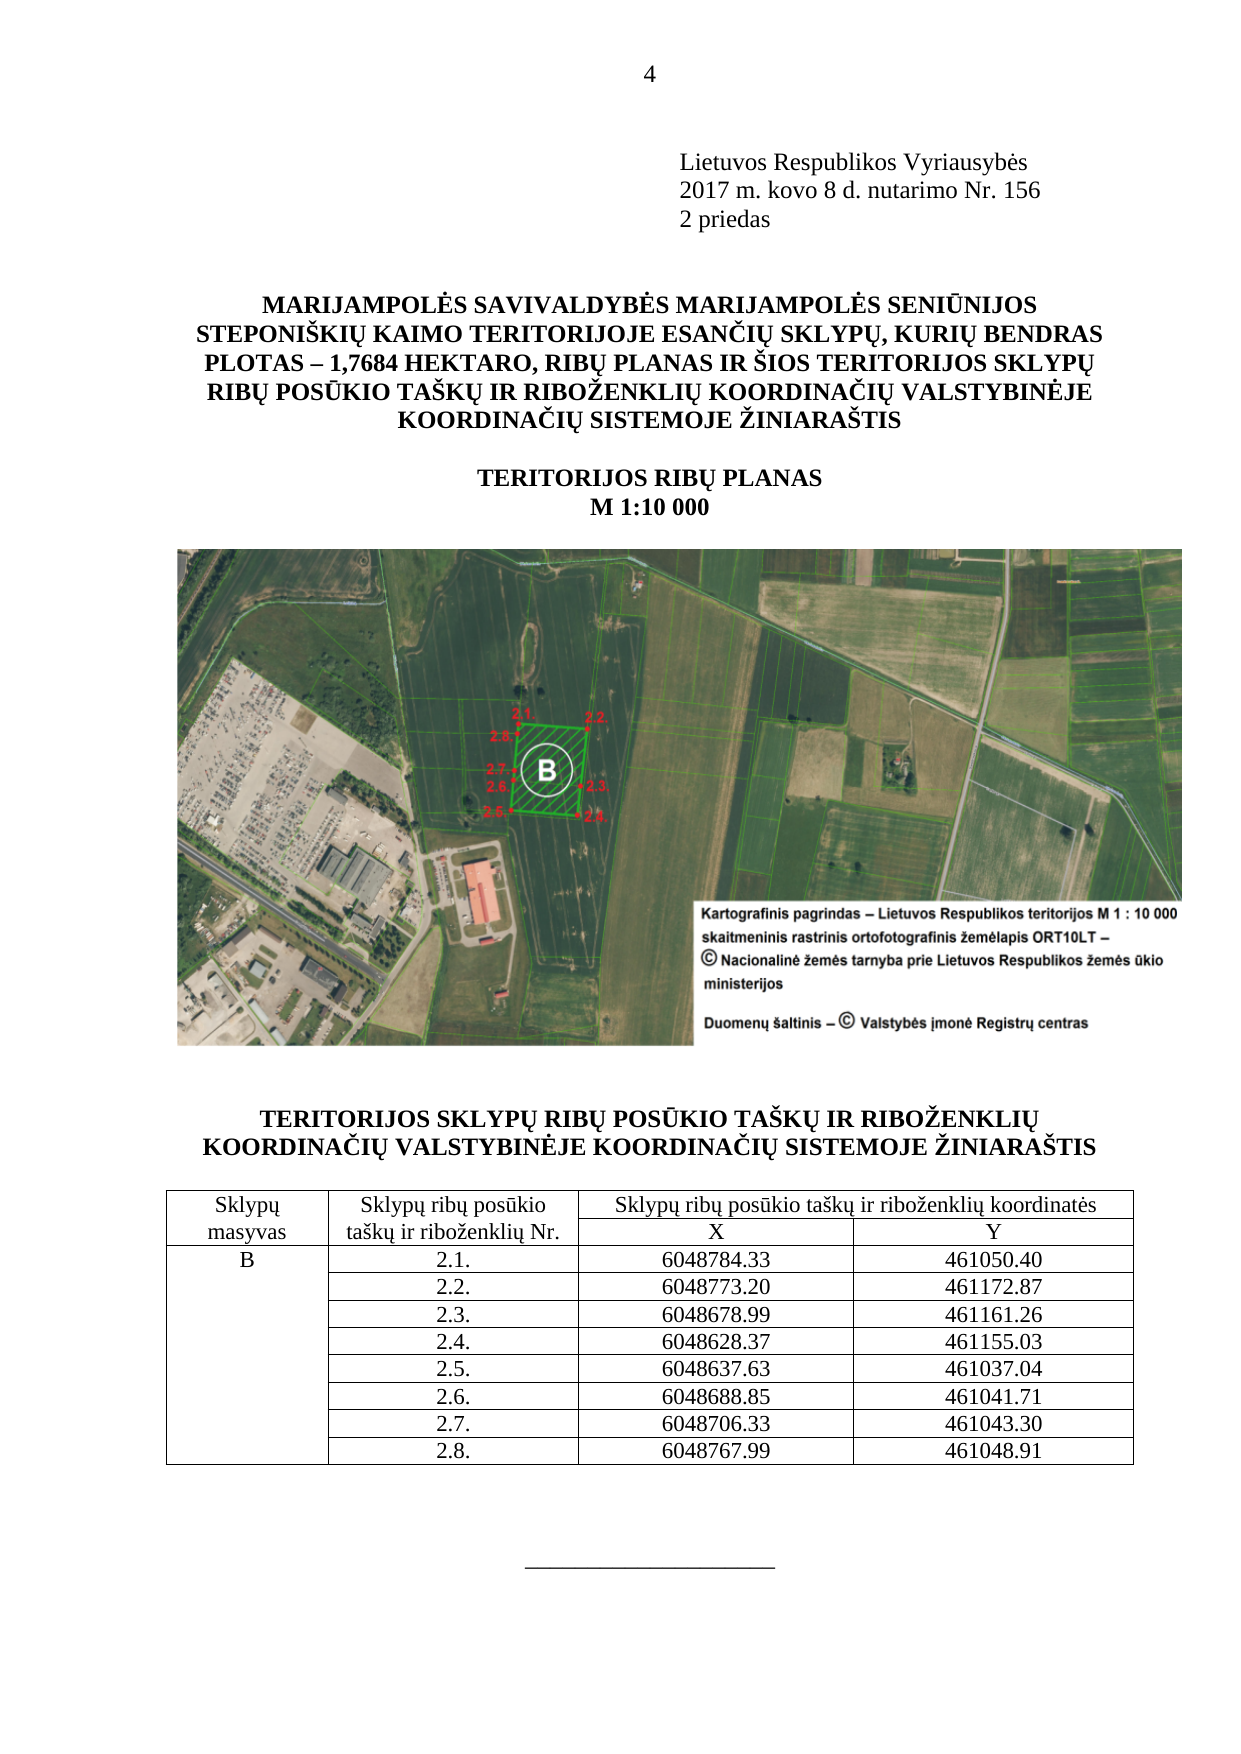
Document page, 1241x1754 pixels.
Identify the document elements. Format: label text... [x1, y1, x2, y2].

table_cell 6048688.85 [579, 1383, 853, 1409]
table_cell X [579, 1219, 853, 1245]
table_cell 6048767.99 [579, 1438, 853, 1464]
table_cell 2.2. [329, 1273, 578, 1299]
text TERITORIJOS SKLYPŲ RIBŲ POSŪKIO TAŠKŲ IR RIBOŽENKLIŲ KOORDINAČIŲ VALSTYBINĖJE KOORDINAČIŲ SISTEMOJE ŽINIARAŠTIS [177, 1104, 1122, 1161]
table_cell 2.6. [329, 1383, 578, 1409]
table_cell B [167, 1246, 328, 1464]
table_cell 2.3. [329, 1301, 578, 1327]
table_cell 6048628.37 [579, 1328, 853, 1354]
table_cell 2.8. [329, 1438, 578, 1464]
table_cell 6048784.33 [579, 1246, 853, 1272]
text MARIJAMPOLĖS SAVIVALDYBĖS MARIJAMPOLĖS SENIŪNIJOS STEPONIŠKIŲ KAIMO TERITORIJOJE ESANČIŲ SKLYPŲ, KURIŲ BENDRAS PLOTAS – 1,7684 HEKTARO, RIBŲ PLANAS IR ŠIOS TERITORIJOS SKLYPŲ RIBŲ POSŪKIO TAŠKŲ IR RIBOŽENKLIŲ KOORDINAČIŲ VALSTYBINĖJE KOORDINAČIŲ SISTEMOJE ŽINIARAŠTIS [177, 291, 1122, 434]
table_cell 461172.87 [854, 1273, 1133, 1299]
table_cell 6048678.99 [579, 1301, 853, 1327]
table_cell 461155.03 [854, 1328, 1133, 1354]
text –––––––––––––––––––– [177, 1551, 1122, 1580]
table_cell 2.1. [329, 1246, 578, 1272]
table_cell Y [854, 1219, 1133, 1245]
table_header Sklypų ribų posūkio taškų ir riboženklių Nr. [329, 1191, 578, 1245]
text M 1:10 000 [177, 492, 1122, 521]
table_cell 461048.91 [854, 1438, 1133, 1464]
table_header Sklypų ribų posūkio taškų ir riboženklių koordinatės [579, 1191, 1133, 1217]
table_header Sklypų masyvas [167, 1191, 328, 1245]
table_cell 6048637.63 [579, 1355, 853, 1382]
table_cell 6048706.33 [579, 1410, 853, 1437]
table_cell 461043.30 [854, 1410, 1133, 1437]
table_cell 2.7. [329, 1410, 578, 1437]
table_cell 461037.04 [854, 1355, 1133, 1382]
table_cell 461050.40 [854, 1246, 1133, 1272]
table_cell 2.5. [329, 1355, 578, 1382]
table_cell 6048773.20 [579, 1273, 853, 1299]
table_cell 461161.26 [854, 1301, 1133, 1327]
text TERITORIJOS RIBŲ PLANAS [177, 463, 1122, 492]
table_cell 461041.71 [854, 1383, 1133, 1409]
table_cell 2.4. [329, 1328, 578, 1354]
text Lietuvos Respublikos Vyriausybės 2017 m. kovo 8 d. nutarimo Nr. 156 2 priedas [679, 147, 1122, 233]
